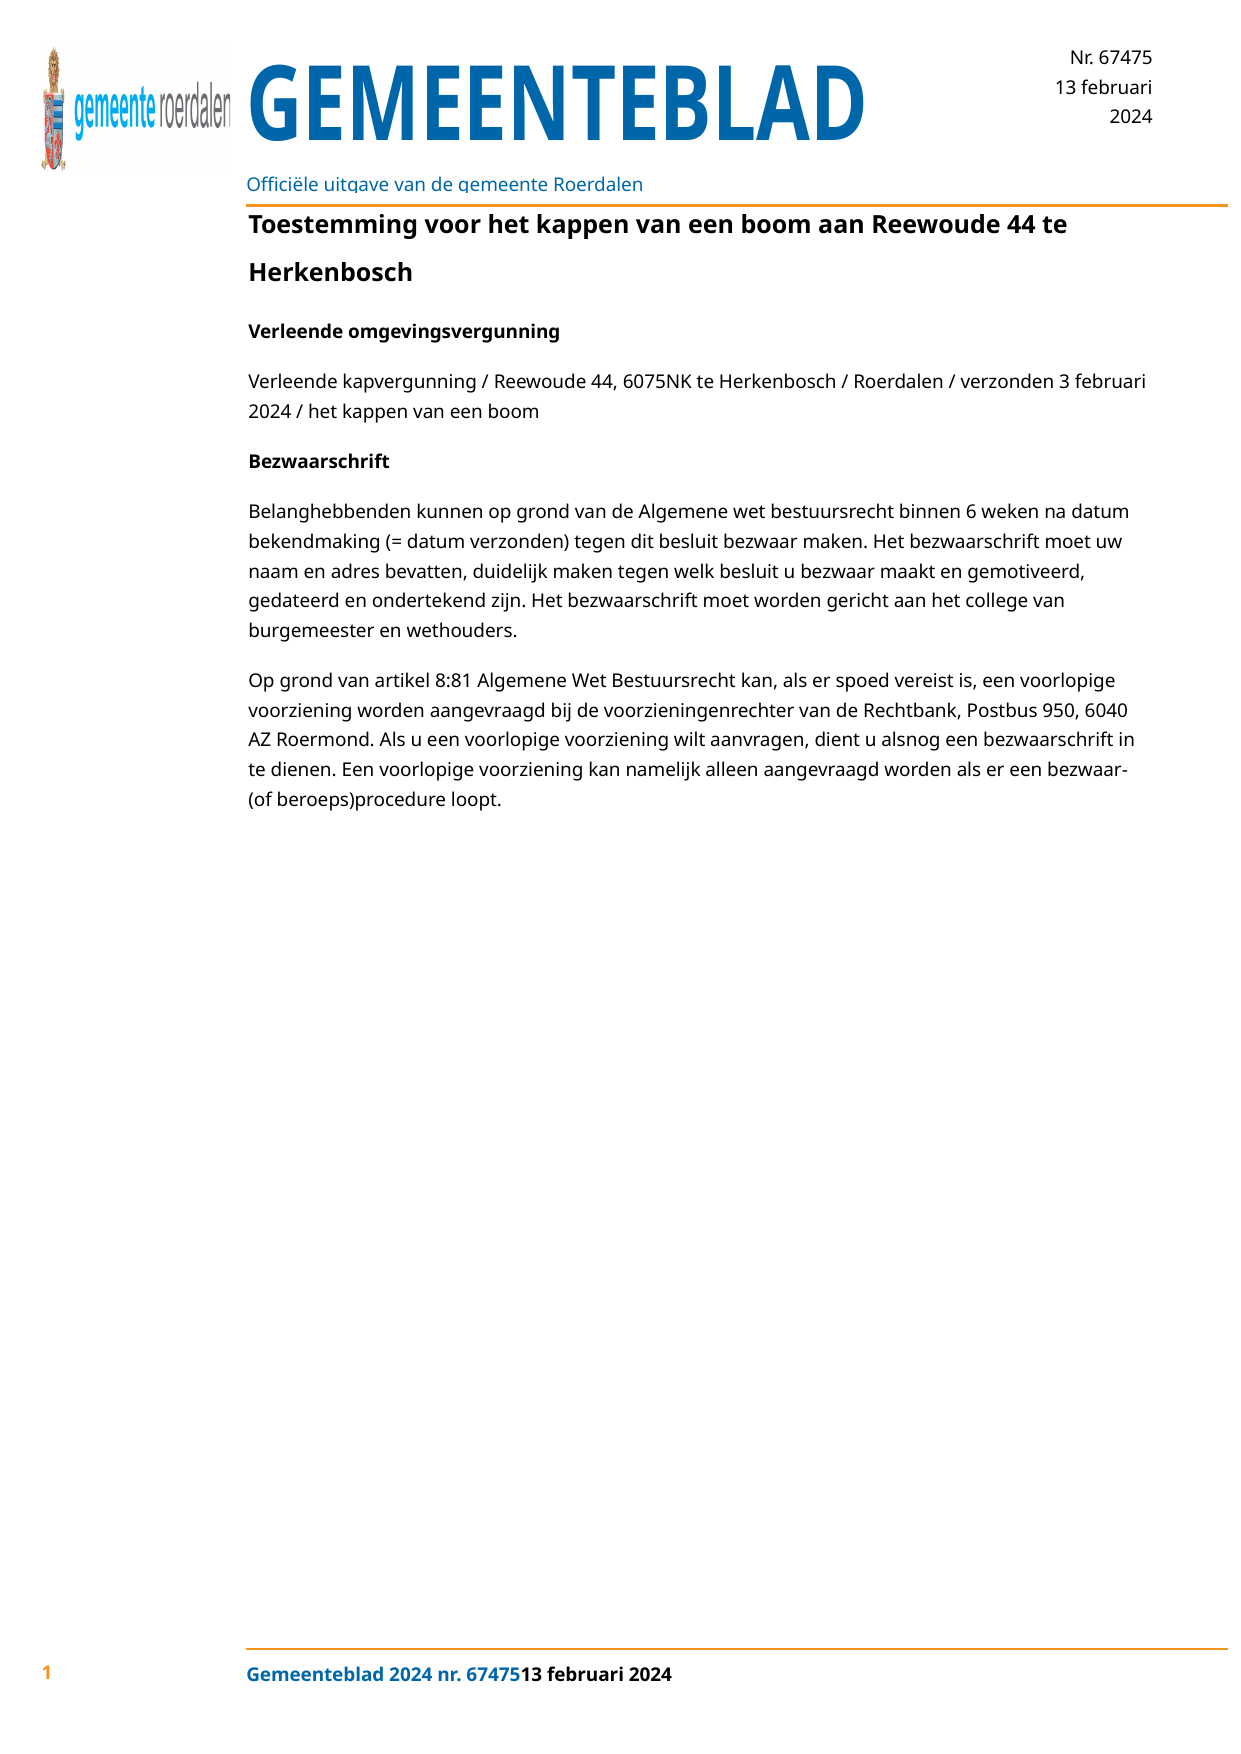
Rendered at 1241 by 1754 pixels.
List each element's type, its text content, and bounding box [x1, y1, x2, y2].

text Bezwaarschrift [248, 448, 1152, 474]
text Verleende kapvergunning / Reewoude 44, 6075NK te Herkenbosch / Roerdalen / verzonden 3 februari 2024 / het kappen van een boom [248, 368, 1152, 424]
text Toestemming voor het kappen van een boom aan Reewoude 44 te Herkenbosch [248, 207, 1152, 288]
picture [41, 47, 231, 172]
text Verleende omgevingsvergunning [248, 318, 1152, 344]
text Op grond van artikel 8:81 Algemene Wet Bestuursrecht kan, als er spoed vereist is, een voorlopige voorziening worden aangevraagd bij de voorzieningenrechter van de Rechtbank, Postbus 950, 6040 AZ Roermond. Als u een voorlopige voorziening wilt aanvragen, dient u alsnog een bezwaarschrift in te dienen. Een voorlopige voorziening kan namelijk alleen aangevraagd worden als er een bezwaar- (of beroeps)procedure loopt. [248, 667, 1152, 812]
text Belanghebbenden kunnen op grond van de Algemene wet bestuursrecht binnen 6 weken na datum bekendmaking (= datum verzonden) tegen dit besluit bezwaar maken. Het bezwaarschrift moet uw naam en adres bevatten, duidelijk maken tegen welk besluit u bezwaar maakt en gemotiveerd, gedateerd en ondertekend zijn. Het bezwaarschrift moet worden gericht aan het college van burgemeester en wethouders. [248, 499, 1152, 643]
